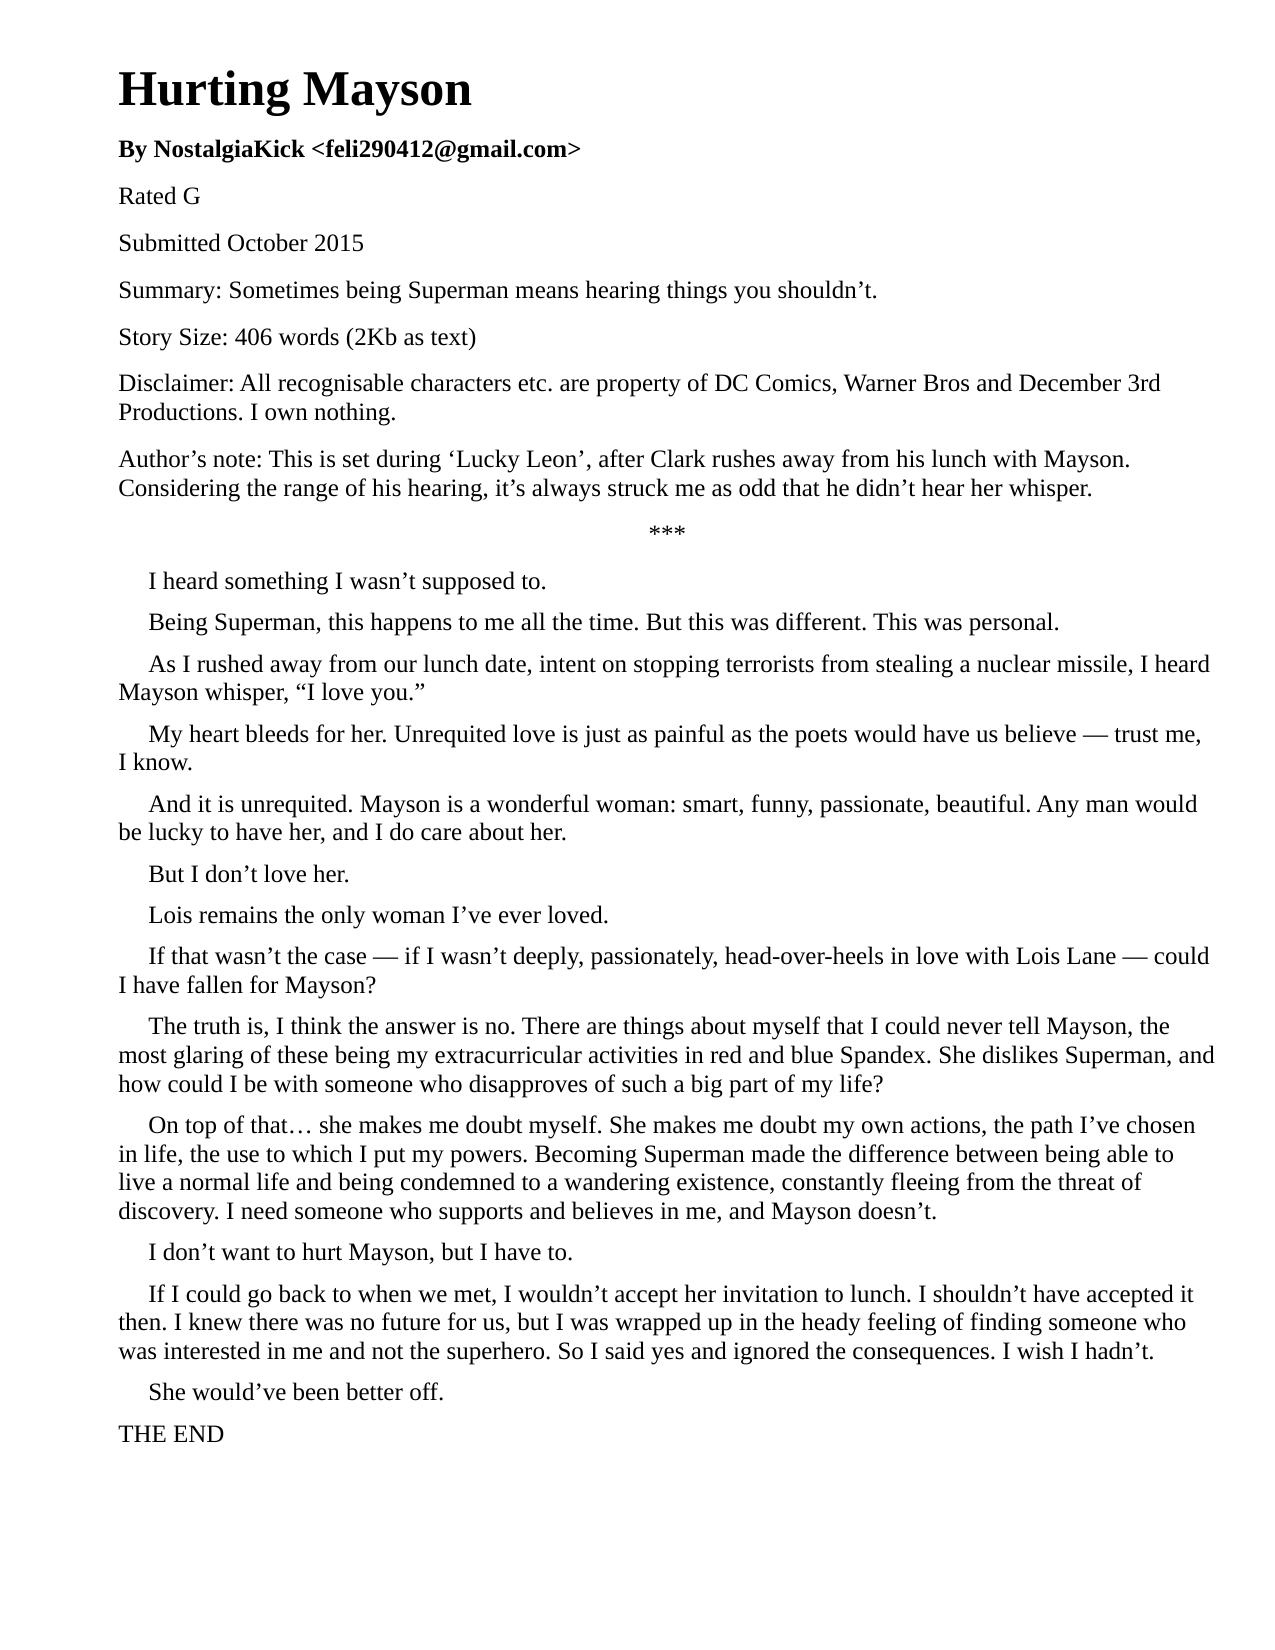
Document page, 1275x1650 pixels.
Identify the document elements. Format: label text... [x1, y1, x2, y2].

text Lois remains the only woman I’ve ever loved. [118, 900, 1216, 929]
text I heard something I wasn’t supposed to. [118, 566, 1216, 595]
text The truth is, I think the answer is no. There are things about myself that I could never tell Mayson, the most glaring of these being my extracurricular activities in red and blue Spandex. She dislikes Superman, and how could I be with someone who disapproves of such a big part of my life? [118, 1011, 1216, 1097]
text As I rushed away from our lunch date, intent on stopping terrorists from stealing a nuclear missile, I heard Mayson whisper, “I love you.” [118, 649, 1216, 706]
text Submitted October 2015 [118, 228, 1216, 257]
text Author’s note: This is set during ‘Lucky Leon’, after Clark rushes away from his lunch with Mayson. Considering the range of his hearing, it’s always struck me as odd that he didn’t hear her whisper. [118, 444, 1216, 501]
text My heart bleeds for her. Unrequited love is just as painful as the poets would have us believe — trust me, I know. [118, 719, 1216, 776]
text Rated G [118, 181, 1216, 210]
text Summary: Sometimes being Superman means hearing things you shouldn’t. [118, 275, 1216, 304]
text But I don’t love her. [118, 859, 1216, 887]
text *** [118, 519, 1216, 548]
text And it is unrequited. Mayson is a wonderful woman: smart, funny, passionate, beautiful. Any man would be lucky to have her, and I do care about her. [118, 789, 1216, 846]
text I don’t want to hurt Mayson, but I have to. [118, 1237, 1216, 1266]
text THE END [118, 1419, 1216, 1447]
text She would’ve been better off. [118, 1377, 1216, 1406]
text If I could go back to when we met, I wouldn’t accept her invitation to lunch. I shouldn’t have accepted it then. I knew there was no future for us, but I was wrapped up in the heady feeling of finding someone who was interested in me and not the superhero. So I said yes and ignored the consequences. I wish I hadn’t. [118, 1279, 1216, 1365]
text Disclaimer: All recognisable characters etc. are property of DC Comics, Warner Bros and December 3rd Productions. I own nothing. [118, 368, 1216, 426]
text Story Size: 406 words (2Kb as text) [118, 322, 1216, 350]
text If that wasn’t the case — if I wasn’t deeply, passionately, head-over-heels in love with Lois Lane — could I have fallen for Mayson? [118, 941, 1216, 999]
text By NostalgiaKick <feli290412@gmail.com> [118, 134, 1216, 163]
text On top of that… she makes me doubt myself. She makes me doubt my own actions, the path I’ve chosen in life, the use to which I put my powers. Becoming Superman made the difference between being able to live a normal life and being condemned to a wandering existence, constantly fleeing from the threat of discovery. I need someone who supports and believes in me, and Mayson doesn’t. [118, 1110, 1216, 1225]
text Being Superman, this happens to me all the time. But this was different. This was personal. [118, 607, 1216, 636]
subtitle Hurting Mayson [118, 59, 1216, 117]
